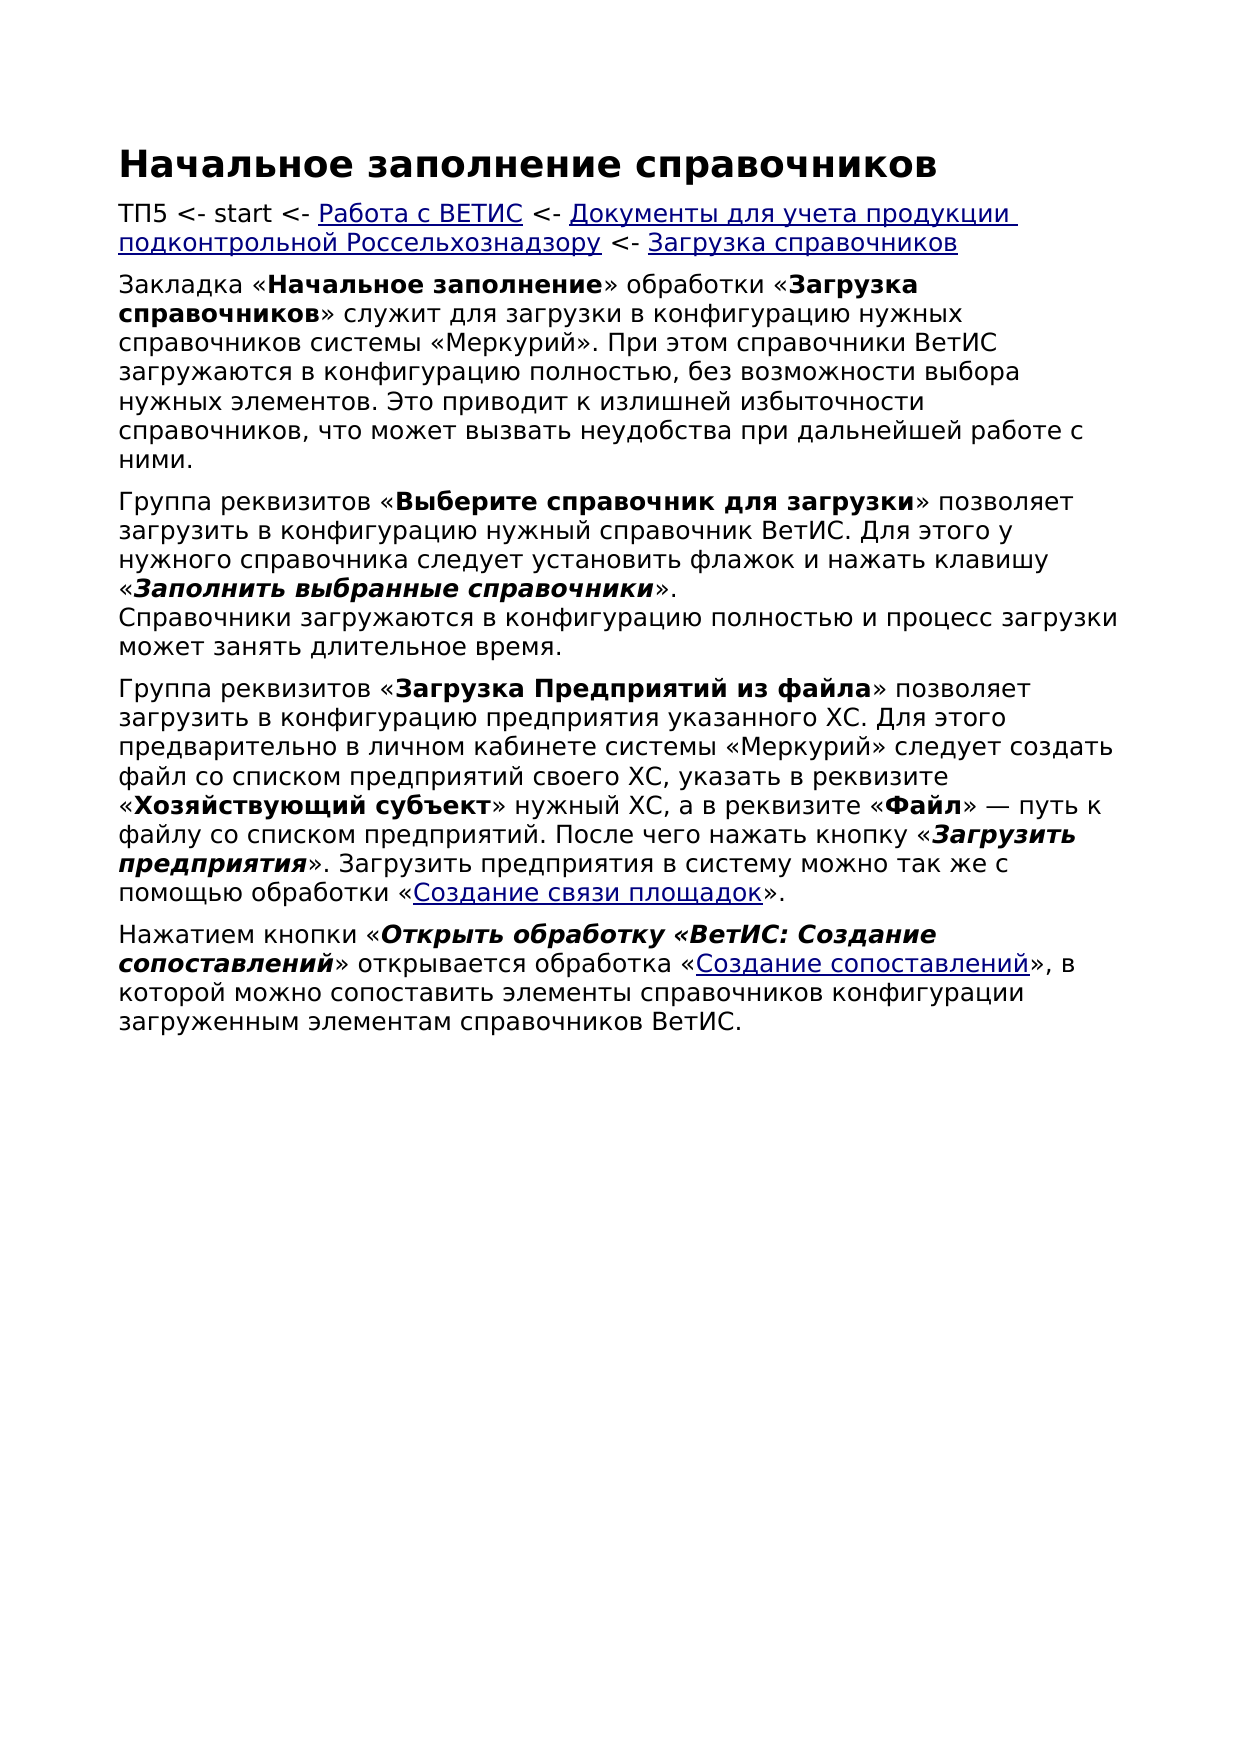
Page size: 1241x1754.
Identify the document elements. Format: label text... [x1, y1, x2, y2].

text Группа реквизитов «Выберите справочник для загрузки» позволяет загрузить в конфигурацию нужный справочник ВетИС. Для этого у нужного справочника следует установить флажок и нажать клавишу «Заполнить выбранные справочники». Справочники загружаются в конфигурацию полностью и процесс загрузки может занять длительное время. [118, 487, 1122, 662]
subtitle Начальное заполнение справочников [118, 143, 1122, 187]
text ТП5 <- start <- Работа с ВЕТИС <- Документы для учета продукции подконтрольной Россельхознадзору <- Загрузка справочников [118, 199, 1122, 258]
text Группа реквизитов «Загрузка Предприятий из файла» позволяет загрузить в конфигурацию предприятия указанного ХС. Для этого предварительно в личном кабинете системы «Меркурий» следует создать файл со списком предприятий своего ХС, указать в реквизите «Хозяйствующий субъект» нужный ХС, а в реквизите «Файл» — путь к файлу со списком предприятий. После чего нажать кнопку «Загрузить предприятия». Загрузить предприятия в систему можно так же с помощью обработки «Создание связи площадок». [118, 674, 1122, 908]
text Закладка «Начальное заполнение» обработки «Загрузка справочников» служит для загрузки в конфигурацию нужных справочников системы «Меркурий». При этом справочники ВетИС загружаются в конфигурацию полностью, без возможности выбора нужных элементов. Это приводит к излишней избыточности справочников, что может вызвать неудобства при дальнейшей работе с ними. [118, 270, 1122, 474]
text Нажатием кнопки «Открыть обработку «ВетИС: Создание сопоставлений» открывается обработка «Создание сопоставлений», в которой можно сопоставить элементы справочников конфигурации загруженным элементам справочников ВетИС. [118, 920, 1122, 1037]
